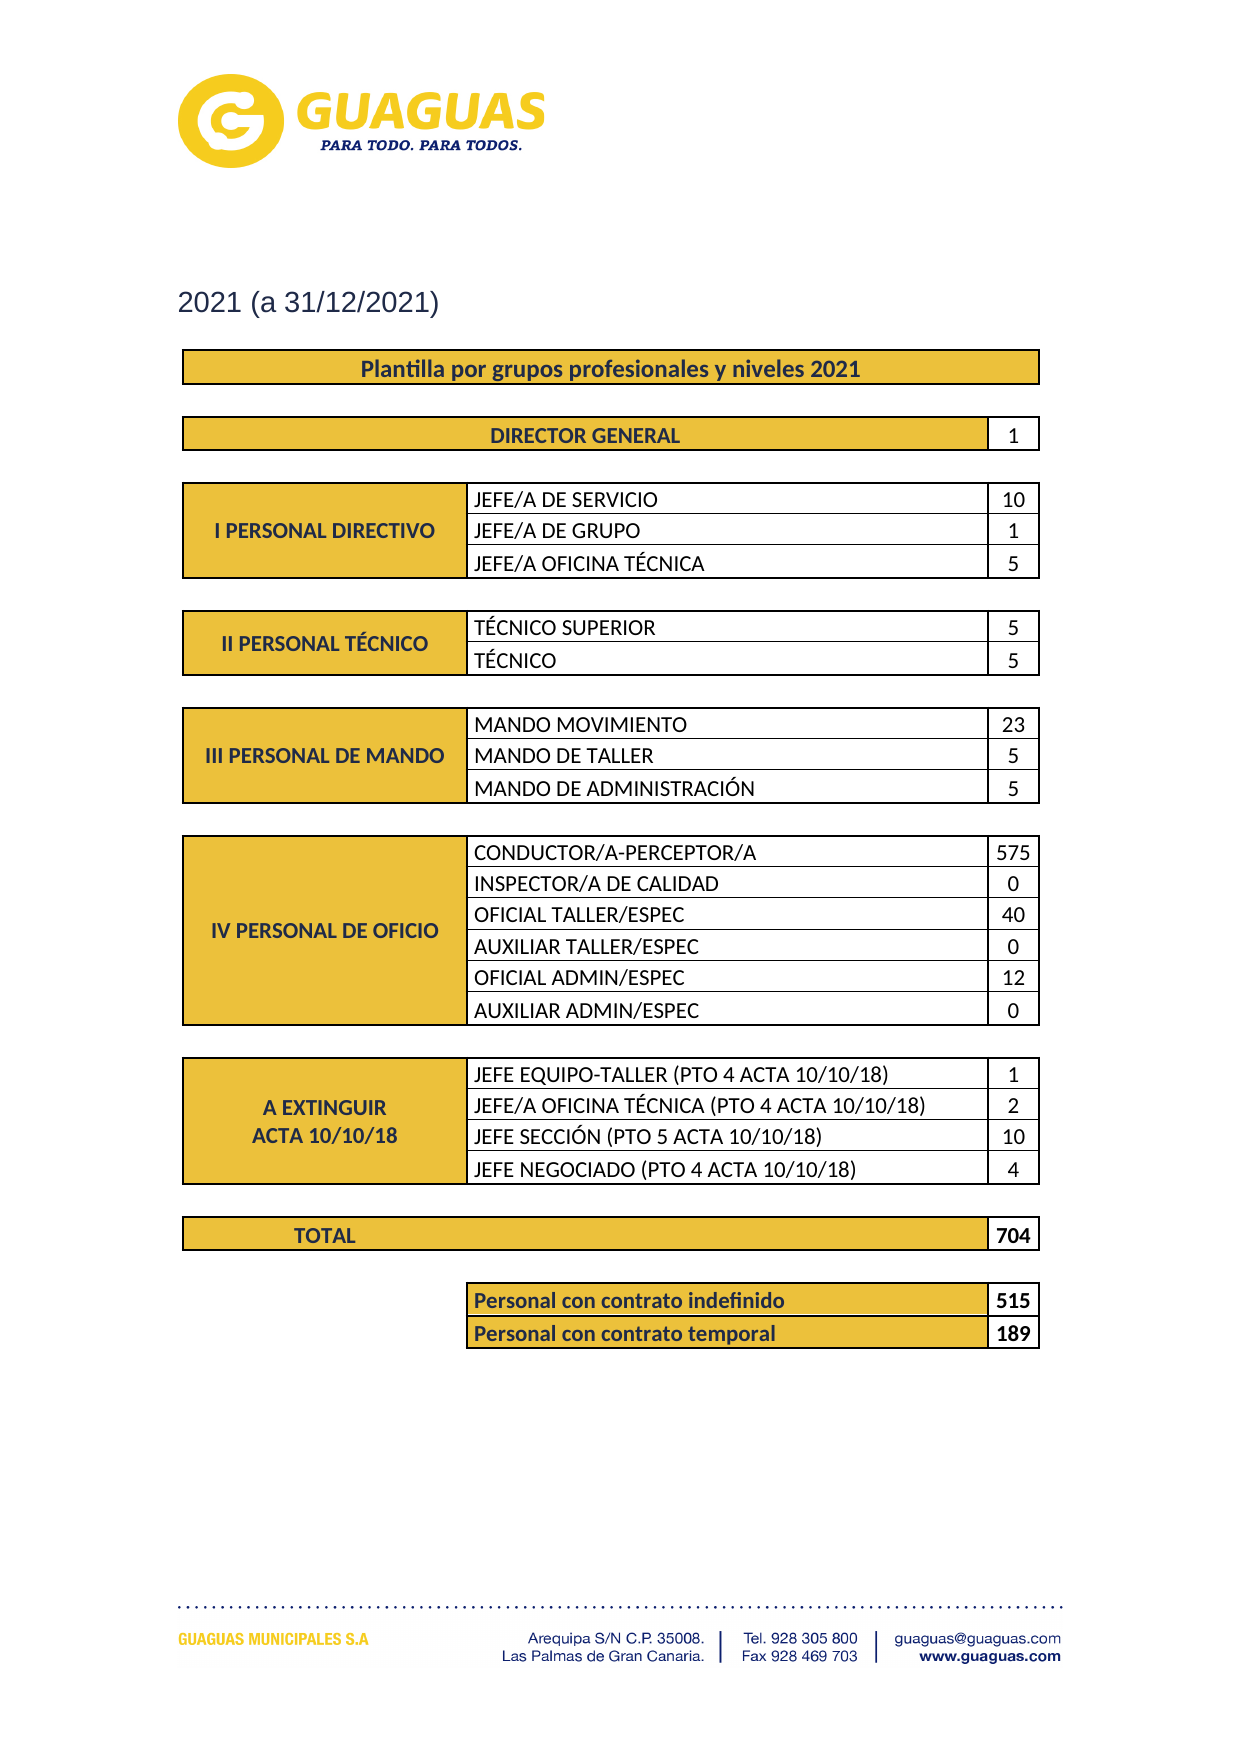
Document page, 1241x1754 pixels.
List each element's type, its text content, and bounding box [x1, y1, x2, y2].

table_cell [988, 1185, 1039, 1216]
table_cell [183, 1315, 466, 1347]
table_cell [183, 804, 467, 835]
table_cell [988, 579, 1039, 610]
table_cell 10 [989, 1120, 1038, 1150]
table_cell [988, 1251, 1039, 1282]
table_cell 1 [989, 418, 1038, 449]
table_cell CONDUCTOR/A-PERCEPTOR/A [468, 837, 987, 866]
table_cell [988, 451, 1039, 482]
table_cell JEFE/A DE SERVICIO [468, 484, 987, 513]
table_cell Personal con contrato temporal [468, 1317, 987, 1347]
table_cell OFICIAL TALLER/ESPEC [468, 898, 987, 928]
table_cell [183, 451, 467, 482]
table_cell TOTAL [184, 1218, 467, 1249]
table_cell [183, 385, 467, 416]
table_cell [467, 385, 988, 416]
table_cell 5 [989, 770, 1038, 802]
table_cell 4 [989, 1151, 1038, 1183]
table_cell 12 [989, 961, 1038, 991]
table_cell 40 [989, 898, 1038, 928]
table_cell JEFE SECCIÓN (PTO 5 ACTA 10/10/18) [468, 1120, 987, 1150]
table_cell [467, 451, 988, 482]
table_cell JEFE NEGOCIADO (PTO 4 ACTA 10/10/18) [468, 1151, 987, 1183]
table_cell 575 [989, 837, 1038, 866]
text 2021 (a 31/12/2021) [177, 285, 1063, 319]
table_cell [183, 1282, 466, 1314]
table_cell [183, 1251, 467, 1282]
table_cell 0 [989, 867, 1038, 897]
table_cell [467, 1218, 987, 1249]
table_cell 1 [989, 1059, 1038, 1088]
table_cell [183, 676, 467, 707]
table_cell [988, 676, 1039, 707]
table_cell 5 [989, 739, 1038, 769]
table_cell [988, 804, 1039, 835]
table_cell [988, 1026, 1039, 1057]
table_cell JEFE/A DE GRUPO [468, 514, 987, 544]
table_cell 5 [989, 642, 1038, 674]
table_cell 23 [989, 709, 1038, 738]
table_cell 0 [989, 992, 1038, 1024]
table_cell [467, 1185, 988, 1216]
table_cell 5 [989, 612, 1038, 641]
table_cell JEFE/A OFICINA TÉCNICA (PTO 4 ACTA 10/10/18) [468, 1089, 987, 1119]
table_cell [467, 1251, 988, 1282]
table_cell [467, 676, 988, 707]
table_cell IV PERSONAL DE OFICIO [184, 837, 466, 1024]
table_cell 704 [989, 1218, 1038, 1249]
table_cell [988, 385, 1039, 416]
table_cell 1 [989, 514, 1038, 544]
table_cell A EXTINGUIR ACTA 10/10/18 [184, 1059, 466, 1183]
table_cell [467, 579, 988, 610]
table_cell TÉCNICO [468, 642, 987, 674]
table_cell 189 [989, 1317, 1038, 1347]
table_cell JEFE EQUIPO-TALLER (PTO 4 ACTA 10/10/18) [468, 1059, 987, 1088]
table_cell III PERSONAL DE MANDO [184, 709, 466, 802]
table_cell INSPECTOR/A DE CALIDAD [468, 867, 987, 897]
table_cell [467, 1026, 988, 1057]
table_cell AUXILIAR TALLER/ESPEC [468, 930, 987, 960]
table_cell 5 [989, 545, 1038, 577]
table_cell 2 [989, 1089, 1038, 1119]
table_cell Personal con contrato indefinido [468, 1284, 987, 1314]
table_cell TÉCNICO SUPERIOR [468, 612, 987, 641]
table_cell I PERSONAL DIRECTIVO [184, 484, 466, 577]
table_cell [183, 1185, 467, 1216]
table_cell 515 [989, 1284, 1038, 1314]
table_cell [467, 804, 988, 835]
table_cell 0 [989, 930, 1038, 960]
table_cell MANDO DE TALLER [468, 739, 987, 769]
table_cell MANDO DE ADMINISTRACIÓN [468, 770, 987, 802]
table_cell II PERSONAL TÉCNICO [184, 612, 466, 674]
table_cell MANDO MOVIMIENTO [468, 709, 987, 738]
table_cell [183, 579, 467, 610]
table_cell [183, 1026, 467, 1057]
table_cell DIRECTOR GENERAL [184, 418, 987, 449]
table_cell OFICIAL ADMIN/ESPEC [468, 961, 987, 991]
table_cell JEFE/A OFICINA TÉCNICA [468, 545, 987, 577]
table_header Plantilla por grupos profesionales y niveles 2021 [184, 351, 1038, 383]
table_cell AUXILIAR ADMIN/ESPEC [468, 992, 987, 1024]
table_cell 10 [989, 484, 1038, 513]
